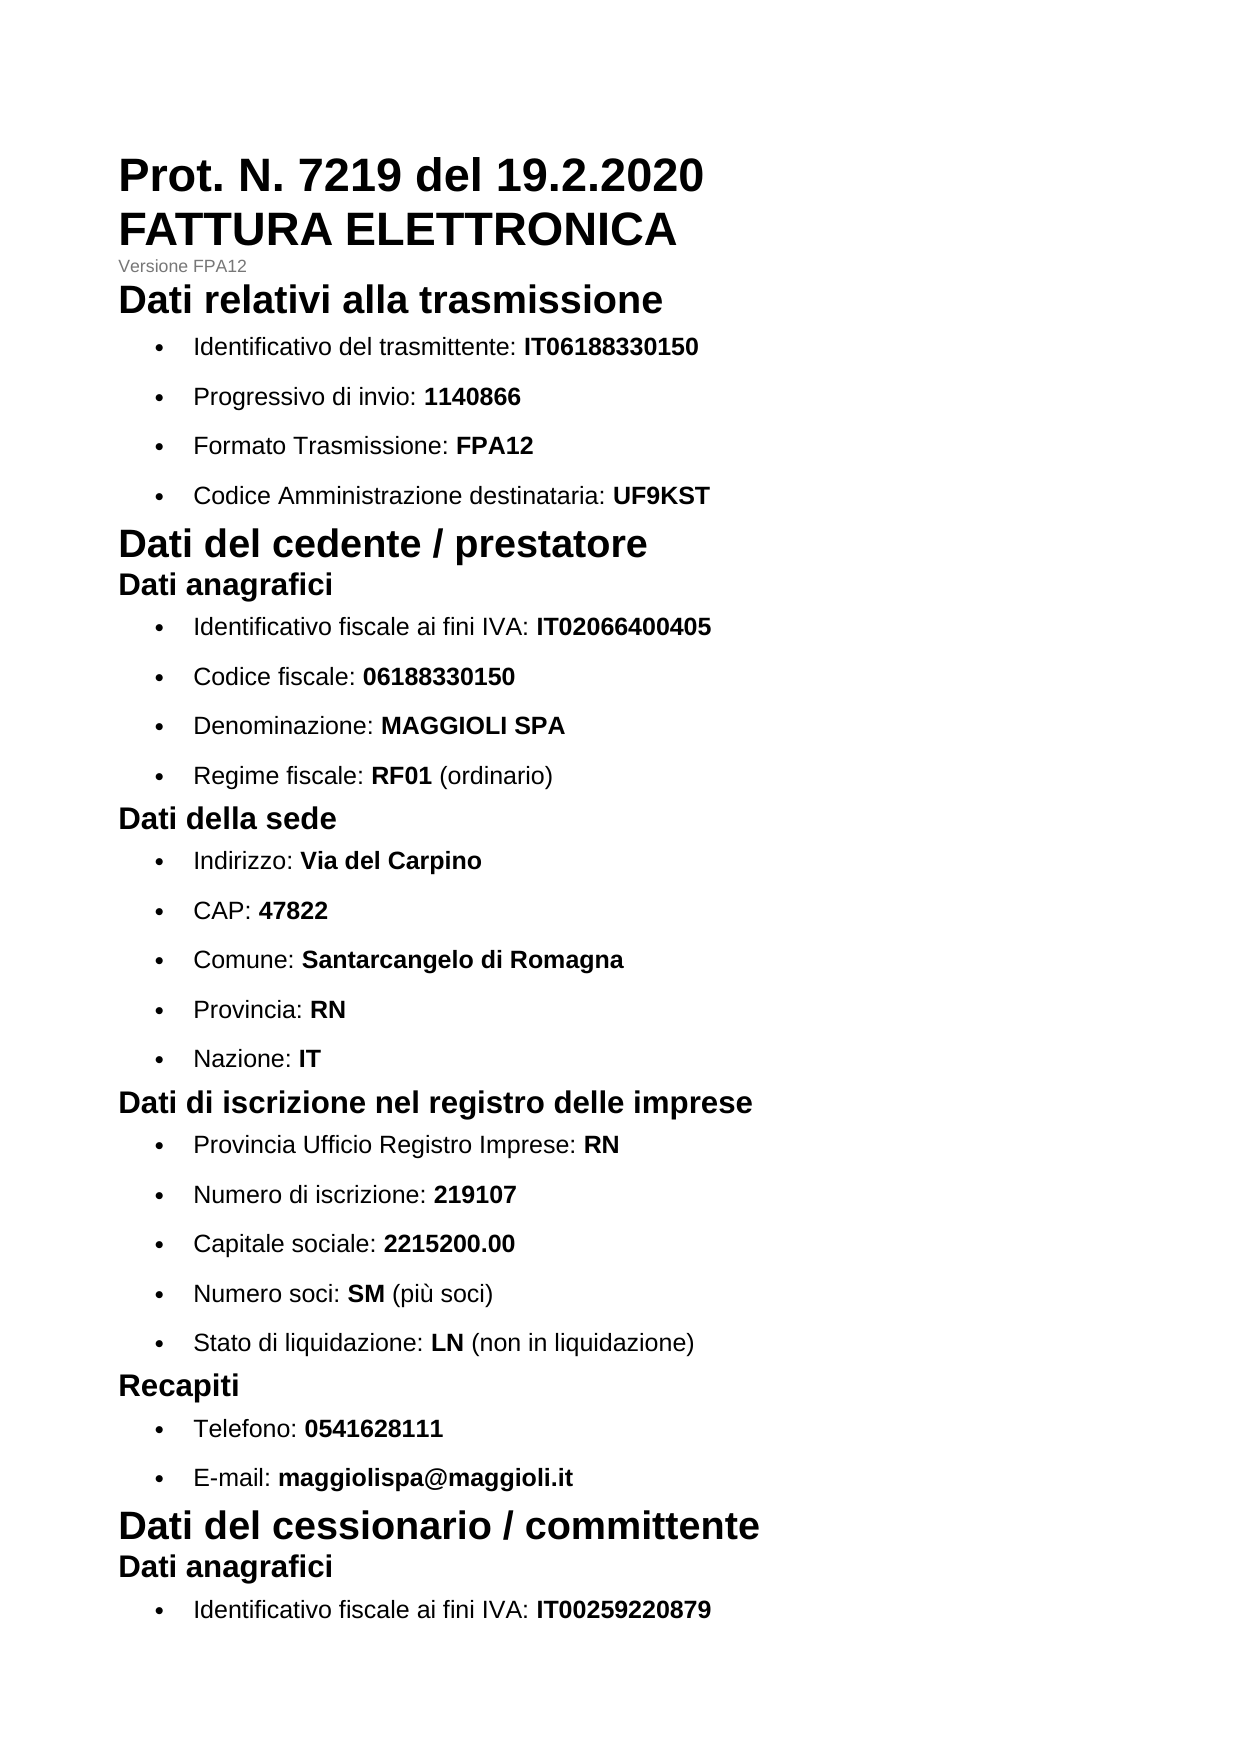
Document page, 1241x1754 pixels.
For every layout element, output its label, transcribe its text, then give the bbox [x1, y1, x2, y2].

list Capitale sociale: 2215200.00 [156, 1229, 1122, 1258]
list Identificativo del trasmittente: IT06188330150 [156, 332, 1122, 361]
text Dati di iscrizione nel registro delle imprese [118, 1084, 1122, 1119]
list Provincia Ufficio Registro Imprese: RN [156, 1130, 1122, 1159]
list Denominazione: MAGGIOLI SPA [156, 711, 1122, 740]
list Numero di iscrizione: 219107 [156, 1179, 1122, 1208]
list Telefono: 0541628111 [156, 1414, 1122, 1443]
text Versione FPA12 [118, 256, 1122, 276]
text Recapiti [118, 1367, 1122, 1403]
list Indirizzo: Via del Carpino [156, 846, 1122, 875]
list Identificativo fiscale ai fini IVA: IT00259220879 [156, 1594, 1122, 1623]
list Codice Amministrazione destinataria: UF9KST [156, 481, 1122, 509]
text FATTURA ELETTRONICA [118, 202, 1122, 256]
text Dati relativi alla trasmissione [118, 276, 1122, 322]
list Nazione: IT [156, 1044, 1122, 1073]
list Identificativo fiscale ai fini IVA: IT02066400405 [156, 612, 1122, 641]
text Dati del cedente / prestatore [118, 520, 1122, 566]
text Prot. N. 7219 del 19.2.2020 [118, 148, 1122, 202]
text Dati del cessionario / committente [118, 1503, 1122, 1548]
list Stato di liquidazione: LN (non in liquidazione) [156, 1328, 1122, 1357]
text Dati della sede [118, 800, 1122, 836]
list E-mail: maggiolispa@maggioli.it [156, 1463, 1122, 1492]
text Dati anagrafici [118, 566, 1122, 601]
list Progressivo di invio: 1140866 [156, 382, 1122, 410]
list Codice fiscale: 06188330150 [156, 661, 1122, 690]
list Formato Trasmissione: FPA12 [156, 431, 1122, 460]
list Regime fiscale: RF01 (ordinario) [156, 761, 1122, 789]
list Numero soci: SM (più soci) [156, 1279, 1122, 1307]
list Comune: Santarcangelo di Romagna [156, 945, 1122, 974]
list Provincia: RN [156, 995, 1122, 1024]
text Dati anagrafici [118, 1548, 1122, 1584]
list CAP: 47822 [156, 896, 1122, 924]
